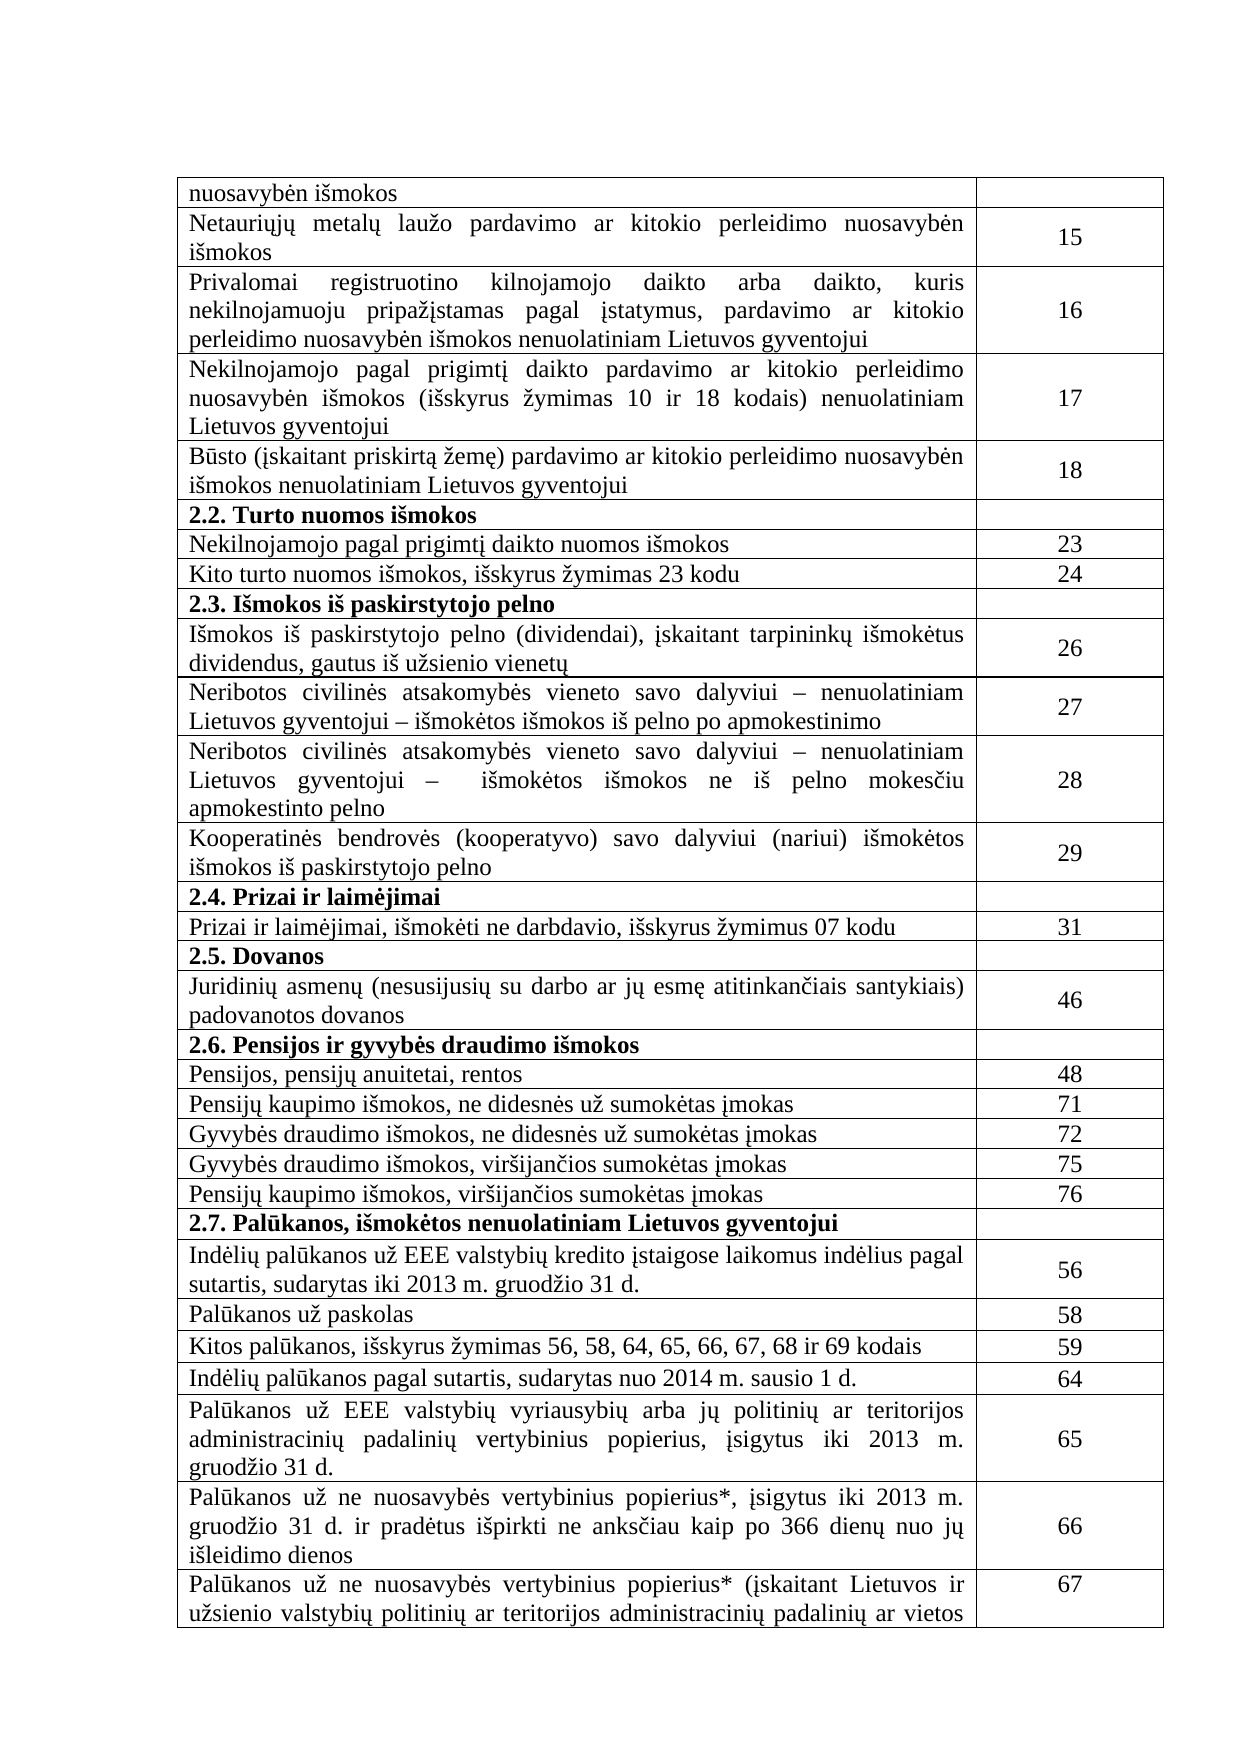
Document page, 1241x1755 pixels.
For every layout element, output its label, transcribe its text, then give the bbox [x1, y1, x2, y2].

table_cell Gyvybės draudimo išmokos, ne didesnės už sumokėtas įmokas [178, 1119, 976, 1148]
table_cell Indėlių palūkanos už EEE valstybių kredito įstaigose laikomus indėlius pagal sutartis, sudarytas iki 2013 m. gruodžio 31 d. [178, 1240, 976, 1298]
table_cell 72 [977, 1119, 1163, 1148]
table_cell 64 [977, 1363, 1163, 1394]
table_cell Palūkanos už paskolas [178, 1299, 976, 1330]
table_cell Neribotos civilinės atsakomybės vieneto savo dalyviui – nenuolatiniam Lietuvos gyventojui – išmokėtos išmokos ne iš pelno mokesčiu apmokestinto pelno [178, 736, 976, 822]
table_cell Indėlių palūkanos pagal sutartis, sudarytas nuo 2014 m. sausio 1 d. [178, 1363, 976, 1394]
table_cell 2.5. Dovanos [178, 941, 976, 970]
table_cell Prizai ir laimėjimai, išmokėti ne darbdavio, išskyrus žymimus 07 kodu [178, 912, 976, 940]
table_cell Palūkanos už ne nuosavybės vertybinius popierius* (įskaitant Lietuvos ir užsienio valstybių politinių ar teritorijos administracinių padalinių ar vietos [178, 1570, 976, 1627]
table_cell 16 [977, 267, 1163, 353]
table_cell 71 [977, 1089, 1163, 1118]
table_cell 26 [977, 619, 1163, 676]
table_cell 24 [977, 559, 1163, 588]
table_cell Kitos palūkanos, išskyrus žymimas 56, 58, 64, 65, 66, 67, 68 ir 69 kodais [178, 1331, 976, 1362]
table_cell Juridinių asmenų (nesusijusių su darbo ar jų esmę atitinkančiais santykiais) padovanotos dovanos [178, 971, 976, 1029]
table_cell 59 [977, 1331, 1163, 1362]
table_cell Privalomai registruotino kilnojamojo daikto arba daikto, kuris nekilnojamuoju pripažįstamas pagal įstatymus, pardavimo ar kitokio perleidimo nuosavybėn išmokos nenuolatiniam Lietuvos gyventojui [178, 267, 976, 353]
table_cell 17 [977, 354, 1163, 440]
table_cell Palūkanos už ne nuosavybės vertybinius popierius*, įsigytus iki 2013 m. gruodžio 31 d. ir pradėtus išpirkti ne anksčiau kaip po 366 dienų nuo jų išleidimo dienos [178, 1482, 976, 1568]
table_cell 2.2. Turto nuomos išmokos [178, 500, 976, 528]
table_cell [977, 589, 1163, 618]
table_cell 66 [977, 1482, 1163, 1568]
table_cell Kooperatinės bendrovės (kooperatyvo) savo dalyviui (nariui) išmokėtos išmokos iš paskirstytojo pelno [178, 823, 976, 881]
table_cell Neribotos civilinės atsakomybės vieneto savo dalyviui – nenuolatiniam Lietuvos gyventojui – išmokėtos išmokos iš pelno po apmokestinimo [178, 678, 976, 735]
table_cell 65 [977, 1395, 1163, 1481]
table_cell Pensijų kaupimo išmokos, viršijančios sumokėtas įmokas [178, 1179, 976, 1207]
table_cell 56 [977, 1240, 1163, 1298]
table_cell Nekilnojamojo pagal prigimtį daikto pardavimo ar kitokio perleidimo nuosavybėn išmokos (išskyrus žymimas 10 ir 18 kodais) nenuolatiniam Lietuvos gyventojui [178, 354, 976, 440]
table_cell Palūkanos už EEE valstybių vyriausybių arba jų politinių ar teritorijos administracinių padalinių vertybinius popierius, įsigytus iki 2013 m. gruodžio 31 d. [178, 1395, 976, 1481]
table_cell Nekilnojamojo pagal prigimtį daikto nuomos išmokos [178, 530, 976, 558]
table_cell 46 [977, 971, 1163, 1029]
table_cell 15 [977, 208, 1163, 266]
table_cell [977, 1209, 1163, 1239]
table_cell [977, 941, 1163, 970]
table_cell Pensijų kaupimo išmokos, ne didesnės už sumokėtas įmokas [178, 1089, 976, 1118]
table_cell [977, 178, 1163, 207]
table_cell nuosavybėn išmokos [178, 178, 976, 207]
table_cell 2.6. Pensijos ir gyvybės draudimo išmokos [178, 1030, 976, 1058]
table_cell Gyvybės draudimo išmokos, viršijančios sumokėtas įmokas [178, 1149, 976, 1178]
table_cell 76 [977, 1179, 1163, 1207]
table_cell 23 [977, 530, 1163, 558]
table_cell 29 [977, 823, 1163, 881]
table_cell [977, 1030, 1163, 1058]
table_cell Pensijos, pensijų anuitetai, rentos [178, 1060, 976, 1088]
table_cell [977, 500, 1163, 528]
table_cell [977, 882, 1163, 911]
table_cell 2.3. Išmokos iš paskirstytojo pelno [178, 589, 976, 618]
table_cell 31 [977, 912, 1163, 940]
table_cell 28 [977, 736, 1163, 822]
table_cell Netauriųjų metalų laužo pardavimo ar kitokio perleidimo nuosavybėn išmokos [178, 208, 976, 266]
table_cell Išmokos iš paskirstytojo pelno (dividendai), įskaitant tarpininkų išmokėtus dividendus, gautus iš užsienio vienetų [178, 619, 976, 676]
table_cell 67 [977, 1570, 1163, 1627]
table_cell Būsto (įskaitant priskirtą žemę) pardavimo ar kitokio perleidimo nuosavybėn išmokos nenuolatiniam Lietuvos gyventojui [178, 441, 976, 499]
table_cell 2.4. Prizai ir laimėjimai [178, 882, 976, 911]
table_cell 75 [977, 1149, 1163, 1178]
table_cell 58 [977, 1299, 1163, 1330]
table_cell 18 [977, 441, 1163, 499]
table_cell 2.7. Palūkanos, išmokėtos nenuolatiniam Lietuvos gyventojui [178, 1209, 976, 1239]
table_cell 27 [977, 678, 1163, 735]
table_cell Kito turto nuomos išmokos, išskyrus žymimas 23 kodu [178, 559, 976, 588]
table_cell 48 [977, 1060, 1163, 1088]
